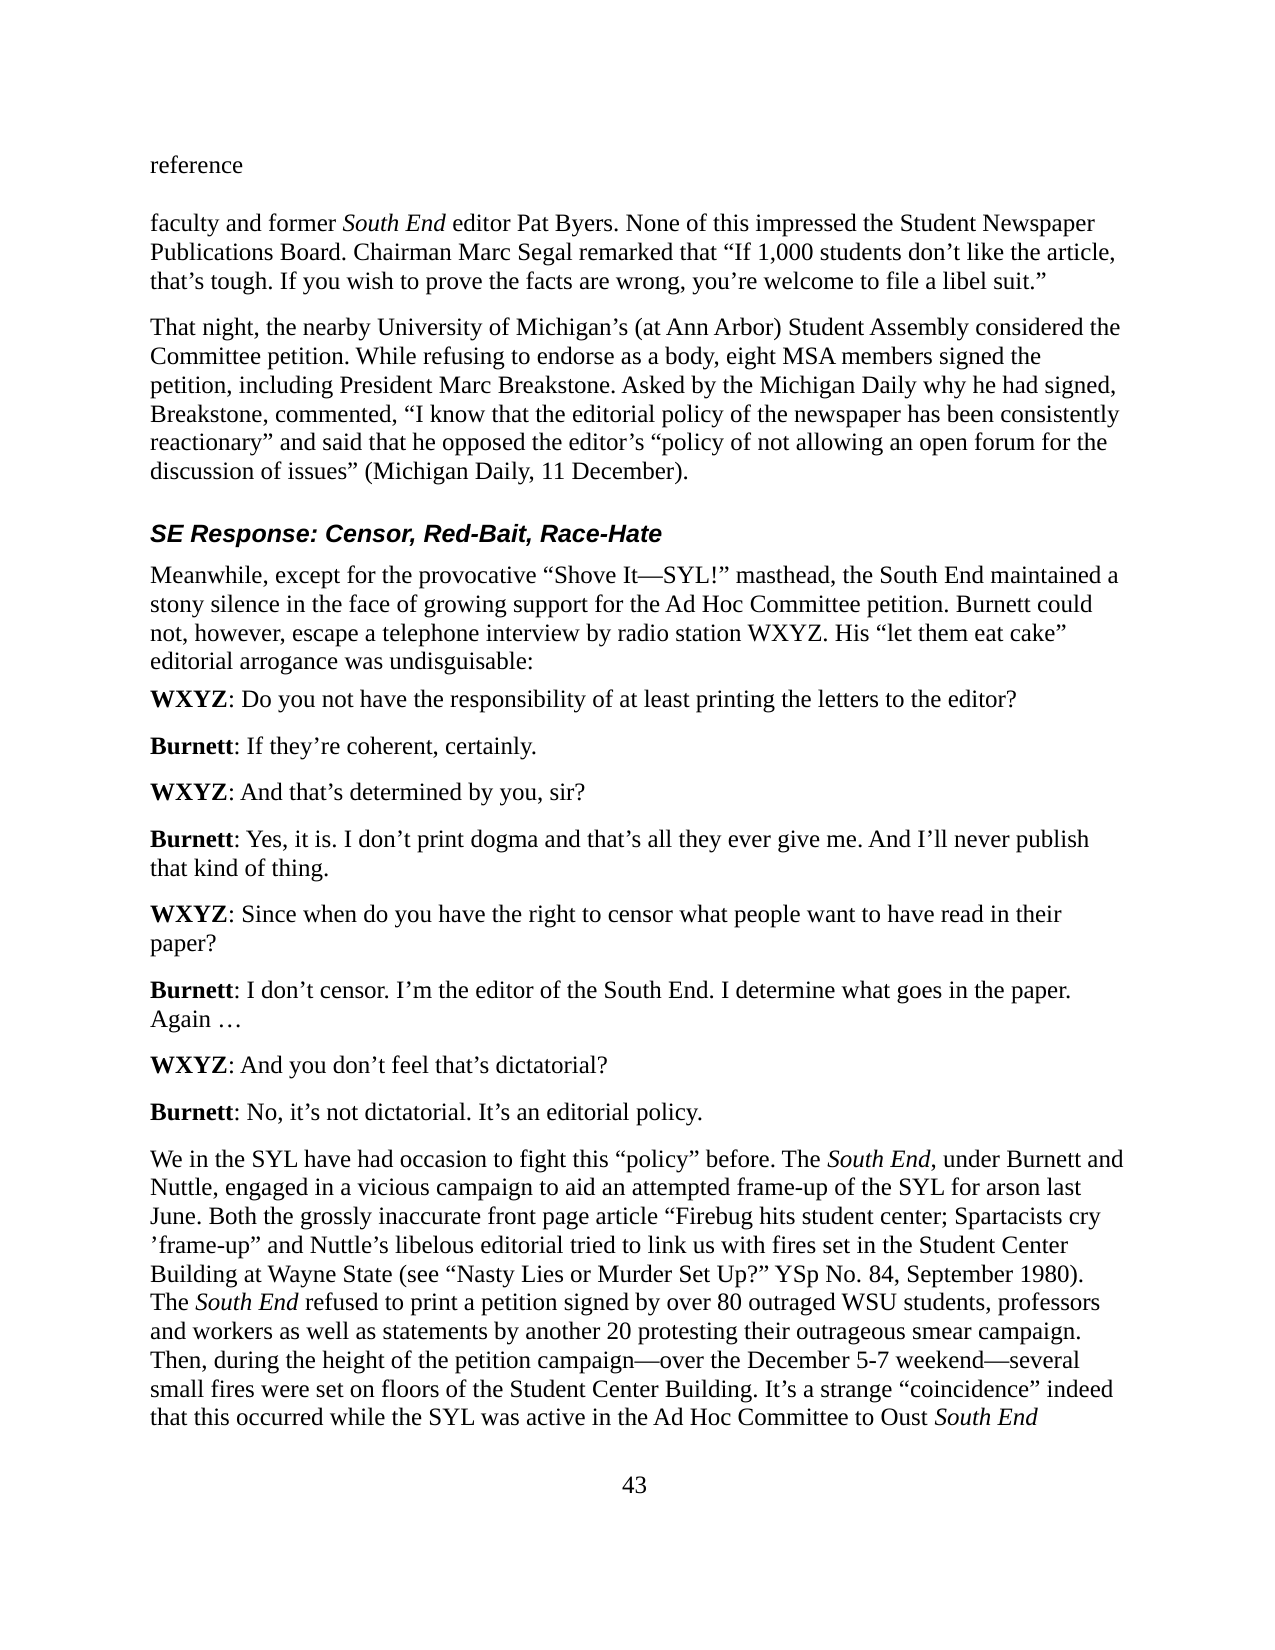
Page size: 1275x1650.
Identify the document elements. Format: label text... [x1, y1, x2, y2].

text WXYZ: And you don’t feel that’s dictatorial? [150, 1050, 1125, 1079]
text Burnett: No, it’s not dictatorial. It’s an editorial policy. [150, 1097, 1125, 1126]
text WXYZ: Since when do you have the right to censor what people want to have read in their paper? [150, 899, 1125, 957]
text Burnett: Yes, it is. I don’t print dogma and that’s all they ever give me. And I’ll never publish that kind of thing. [150, 824, 1125, 882]
subtitle SE Response: Censor, Red-Bait, Race-Hate [150, 519, 1125, 548]
text WXYZ: Do you not have the responsibility of at least printing the letters to the editor? [150, 684, 1125, 713]
text That night, the nearby University of Michigan’s (at Ann Arbor) Student Assembly considered the Committee petition. While refusing to endorse as a body, eight MSA members signed the petition, including President Marc Breakstone. Asked by the Michigan Daily why he had signed, Breakstone, commented, “I know that the editorial policy of the newspaper has been consistently reactionary” and said that he opposed the editor’s “policy of not allowing an open forum for the discussion of issues” (Michigan Daily, 11 December). [150, 312, 1125, 485]
text Burnett: If they’re coherent, certainly. [150, 731, 1125, 759]
text WXYZ: And that’s determined by you, sir? [150, 777, 1125, 806]
text Meanwhile, except for the provocative “Shove It—SYL!” masthead, the South End maintained a stony silence in the face of growing support for the Ad Hoc Committee petition. Burnett could not, however, escape a telephone interview by radio station WXYZ. His “let them eat cake” editorial arrogance was undisguisable: [150, 560, 1125, 675]
text We in the SYL have had occasion to fight this “policy” before. The South End, under Burnett and Nuttle, engaged in a vicious campaign to aid an attempted frame-up of the SYL for arson last June. Both the grossly inaccurate front page article “Firebug hits student center; Spartacists cry ’frame-up” and Nuttle’s libelous editorial tried to link us with fires set in the Student Center Building at Wayne State (see “Nasty Lies or Murder Set Up?” YSp No. 84, September 1980). The South End refused to print a petition signed by over 80 outraged WSU students, professors and workers as well as statements by another 20 protesting their outrageous smear campaign. Then, during the height of the petition campaign—over the December 5-7 weekend—several small fires were set on floors of the Student Center Building. It’s a strange “coincidence” indeed that this occurred while the SYL was active in the Ad Hoc Committee to Oust South End [150, 1144, 1125, 1431]
text Burnett: I don’t censor. I’m the editor of the South End. I determine what goes in the paper. Again … [150, 975, 1125, 1032]
text faculty and former South End editor Pat Byers. None of this impressed the Student Newspaper Publications Board. Chairman Marc Segal remarked that “If 1,000 students don’t like the article, that’s tough. If you wish to prove the facts are wrong, you’re welcome to file a libel suit.” [150, 208, 1125, 294]
